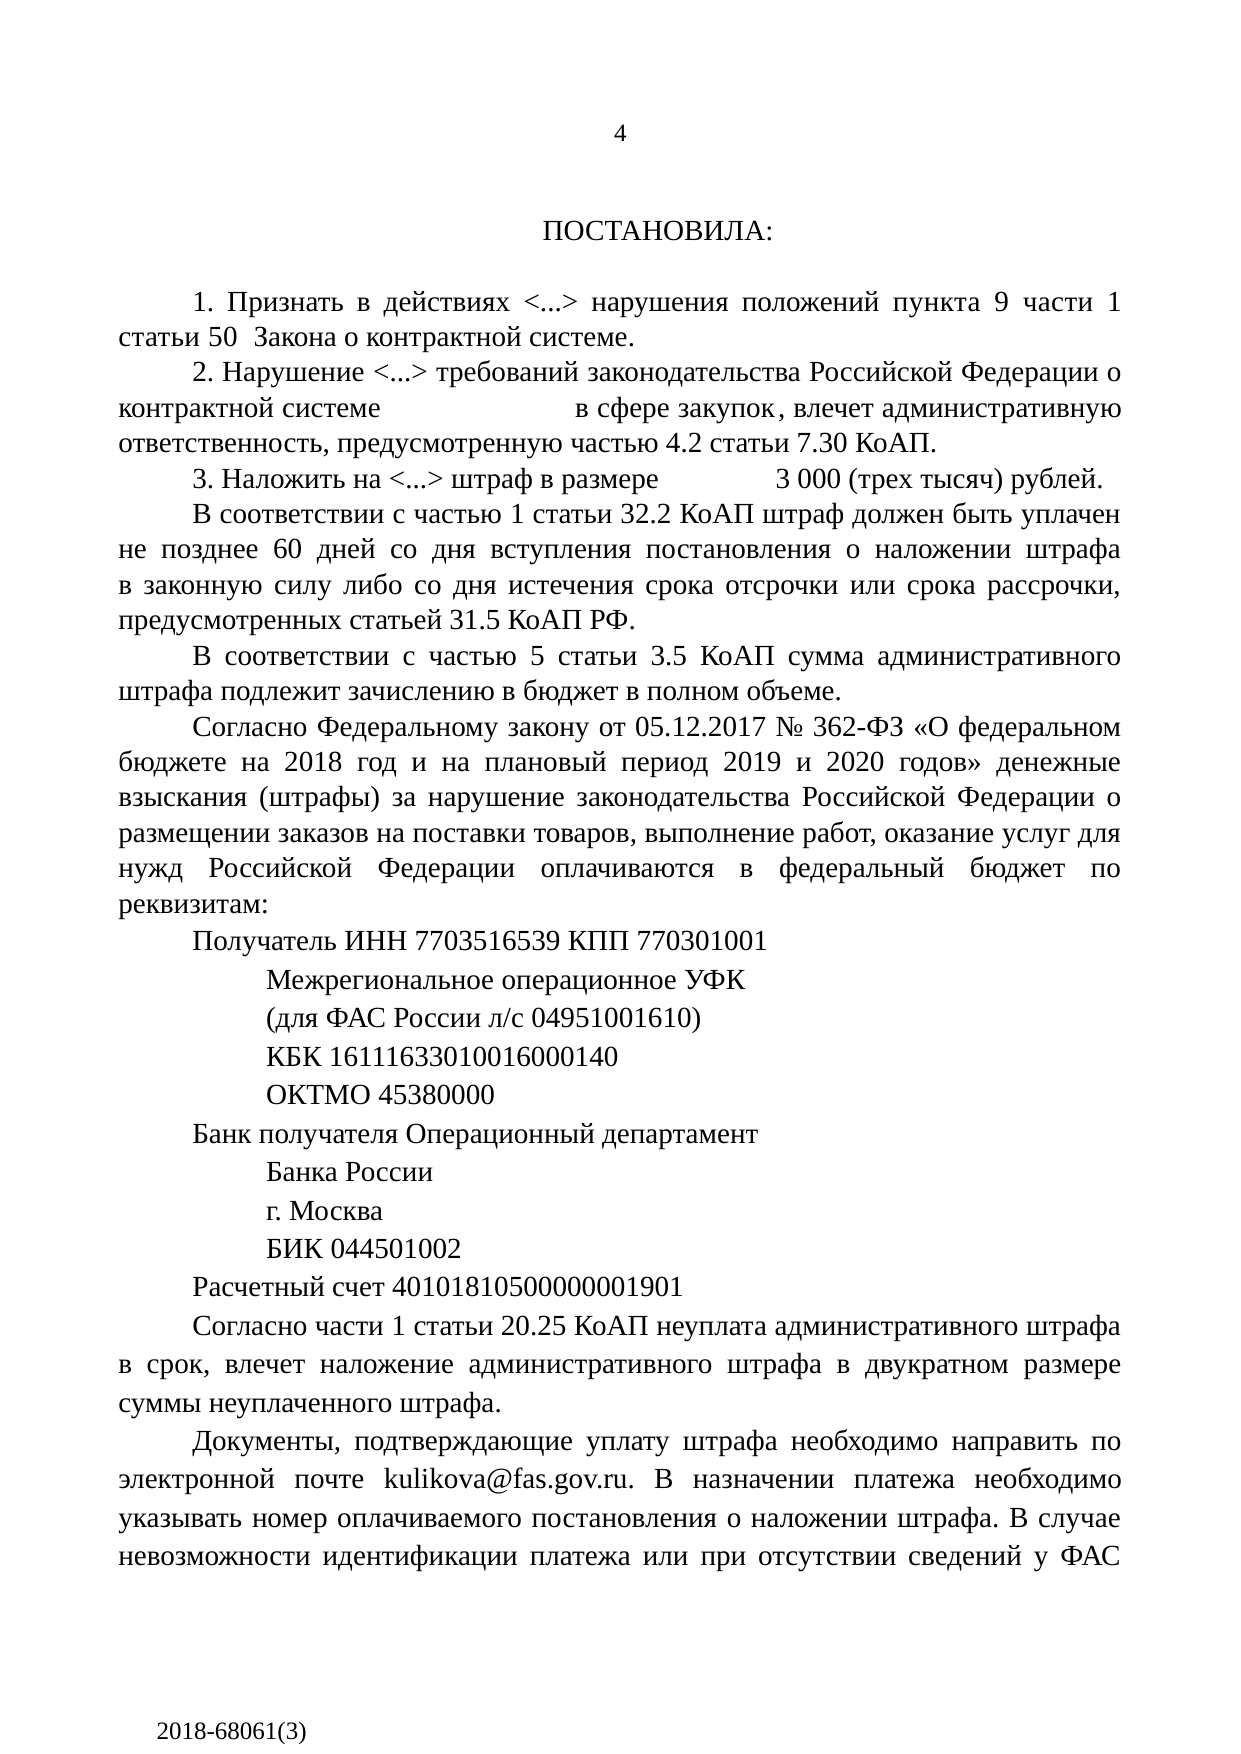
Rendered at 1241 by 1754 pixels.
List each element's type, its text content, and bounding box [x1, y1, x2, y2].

text Документы, подтверждающие уплату штрафа необходимо направить по электронной почте kulikova@fas.gov.ru. В назначении платежа необходимо указывать номер оплачиваемого постановления о наложении штрафа. В случае невозможности идентификации платежа или при отсутствии сведений у ФАС [118, 1420, 1122, 1573]
text г. Москва [118, 1189, 1122, 1228]
text Расчетный счет 40101810500000001901 [118, 1266, 1122, 1304]
text 3. Наложить на <...> штраф в размере 3 000 (трех тысяч) рублей. [118, 460, 1122, 495]
text В соответствии с частью 5 статьи 3.5 КоАП сумма административного штрафа подлежит зачислению в бюджет в полном объеме. [118, 637, 1122, 708]
text (для ФАС России л/с 04951001610) [118, 997, 1122, 1035]
text Согласно Федеральному закону от 05.12.2017 № 362-ФЗ «О федеральном бюджете на 2018 год и на плановый период 2019 и 2020 годов» денежные взыскания (штрафы) за нарушение законодательства Российской Федерации о размещении заказов на поставки товаров, выполнение работ, оказание услуг для нужд Российской Федерации оплачиваются в федеральный бюджет по реквизитам: [118, 708, 1122, 920]
text Получатель ИНН 7703516539 КПП 770301001 [118, 920, 1122, 958]
text КБК 16111633010016000140 [118, 1035, 1122, 1074]
text ПОСТАНОВИЛА: [118, 212, 1122, 247]
text 1. Признать в действиях <...> нарушения положений пункта 9 части 1 статьи 50 Закона о контрактной системе. [118, 283, 1122, 353]
text Межрегиональное операционное УФК [118, 958, 1122, 997]
text Согласно части 1 статьи 20.25 КоАП неуплата административного штрафа в срок, влечет наложение административного штрафа в двукратном размере суммы неуплаченного штрафа. [118, 1304, 1122, 1420]
text БИК 044501002 [118, 1228, 1122, 1266]
text ОКТМО 45380000 [118, 1074, 1122, 1112]
text Банка России [118, 1151, 1122, 1189]
text 2. Нарушение <...> требований законодательства Российской Федерации о контрактной системе в сфере закупок, влечет административную ответственность, предусмотренную частью 4.2 статьи 7.30 КоАП. [118, 353, 1122, 460]
text Банк получателя Операционный департамент [118, 1112, 1122, 1151]
text В соответствии с частью 1 статьи 32.2 КоАП штраф должен быть уплачен не позднее 60 дней со дня вступления постановления о наложении штрафа в законную силу либо со дня истечения срока отсрочки или срока рассрочки, предусмотренных статьей 31.5 КоАП РФ. [118, 495, 1122, 637]
